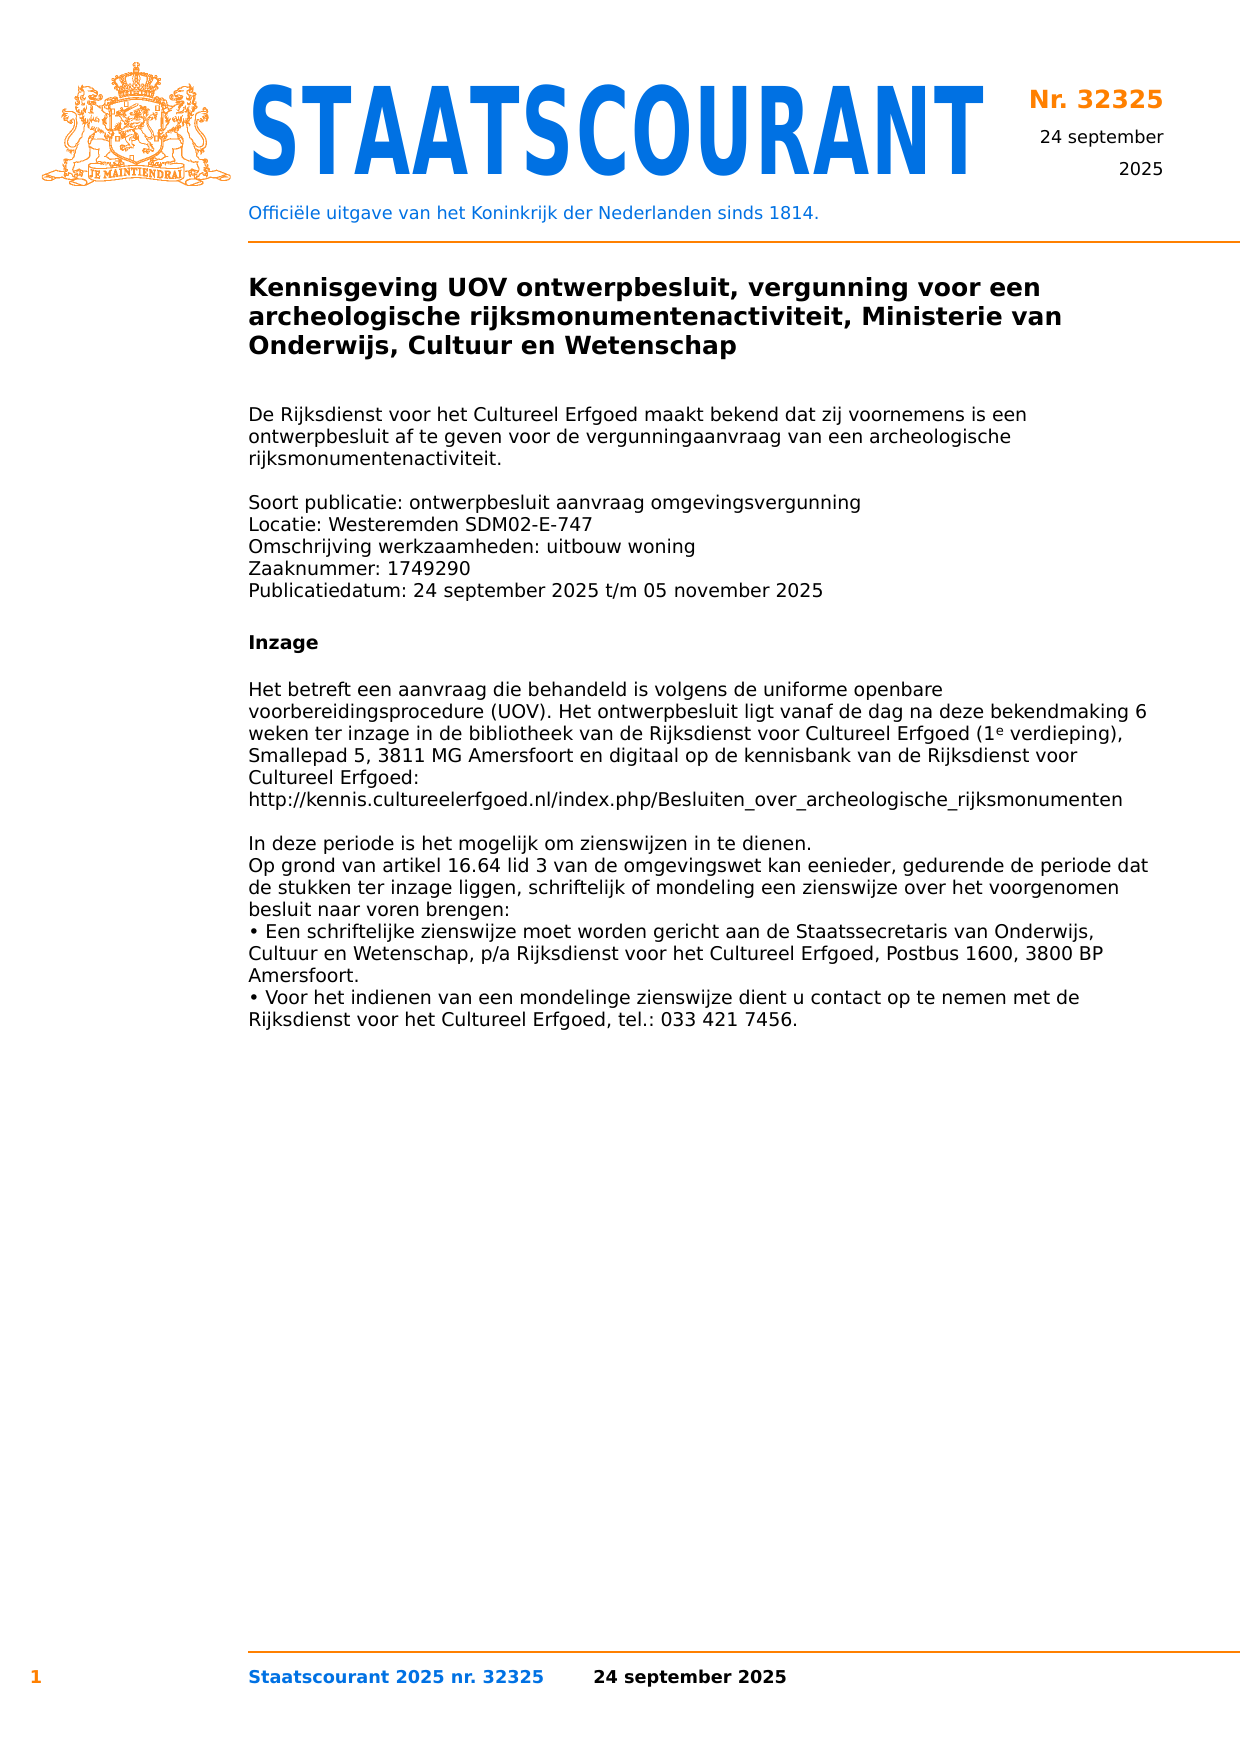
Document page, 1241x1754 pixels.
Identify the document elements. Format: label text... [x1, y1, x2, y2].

picture [41, 62, 231, 186]
text De Rijksdienst voor het Cultureel Erfgoed maakt bekend dat zij voornemens is een ontwerpbesluit af te geven voor de vergunningaanvraag van een archeologische rijksmonumentenactiviteit. [248, 404, 1163, 470]
table_cell 2025 [998, 153, 1240, 203]
subtitle Inzage [248, 632, 1163, 654]
subtitle Kennisgeving UOV ontwerpbesluit, vergunning voor een archeologische rijksmonumentenactiviteit, Ministerie van Onderwijs, Cultuur en Wetenschap [248, 273, 1163, 361]
text Op grond van artikel 16.64 lid 3 van de omgevingswet kan eenieder, gedurende de periode dat de stukken ter inzage liggen, schriftelijk of mondeling een zienswijze over het voorgenomen besluit naar voren brengen: [248, 855, 1163, 921]
table_header [25, 62, 248, 241]
text • Een schriftelijke zienswijze moet worden gericht aan de Staatssecretaris van Onderwijs, Cultuur en Wetenschap, p/a Rijksdienst voor het Cultureel Erfgoed, Postbus 1600, 3800 BP Amersfoort. [248, 921, 1163, 987]
table_cell Officiële uitgave van het Koninkrijk der Nederlanden sinds 1814. [248, 203, 1240, 241]
text Publicatiedatum: 24 september 2025 t/m 05 november 2025 [248, 580, 1163, 602]
text In deze periode is het mogelijk om zienswijzen in te dienen. [248, 833, 1163, 855]
text Omschrijving werkzaamheden: uitbouw woning [248, 536, 1163, 558]
text Het betreft een aanvraag die behandeld is volgens de uniforme openbare voorbereidingsprocedure (UOV). Het ontwerpbesluit ligt vanaf de dag na deze bekendmaking 6 weken ter inzage in de bibliotheek van de Rijksdienst voor Cultureel Erfgoed (1e verdieping), Smallepad 5, 3811 MG Amersfoort en digitaal op de kennisbank van de Rijksdienst voor Cultureel Erfgoed: http://kennis.cultureelerfgoed.nl/index.php/Besluiten_over_archeologische_rijksmonumenten [248, 679, 1163, 811]
table_cell 24 september [998, 121, 1240, 153]
text Locatie: Westeremden SDM02-E-747 [248, 514, 1163, 536]
table_header Nr. 32325 [998, 62, 1240, 121]
table_header STAATSCOURANT [248, 62, 998, 203]
text Zaaknummer: 1749290 [248, 558, 1163, 580]
text • Voor het indienen van een mondelinge zienswijze dient u contact op te nemen met de Rijksdienst voor het Cultureel Erfgoed, tel.: 033 421 7456. [248, 987, 1163, 1031]
text Soort publicatie: ontwerpbesluit aanvraag omgevingsvergunning [248, 492, 1163, 514]
